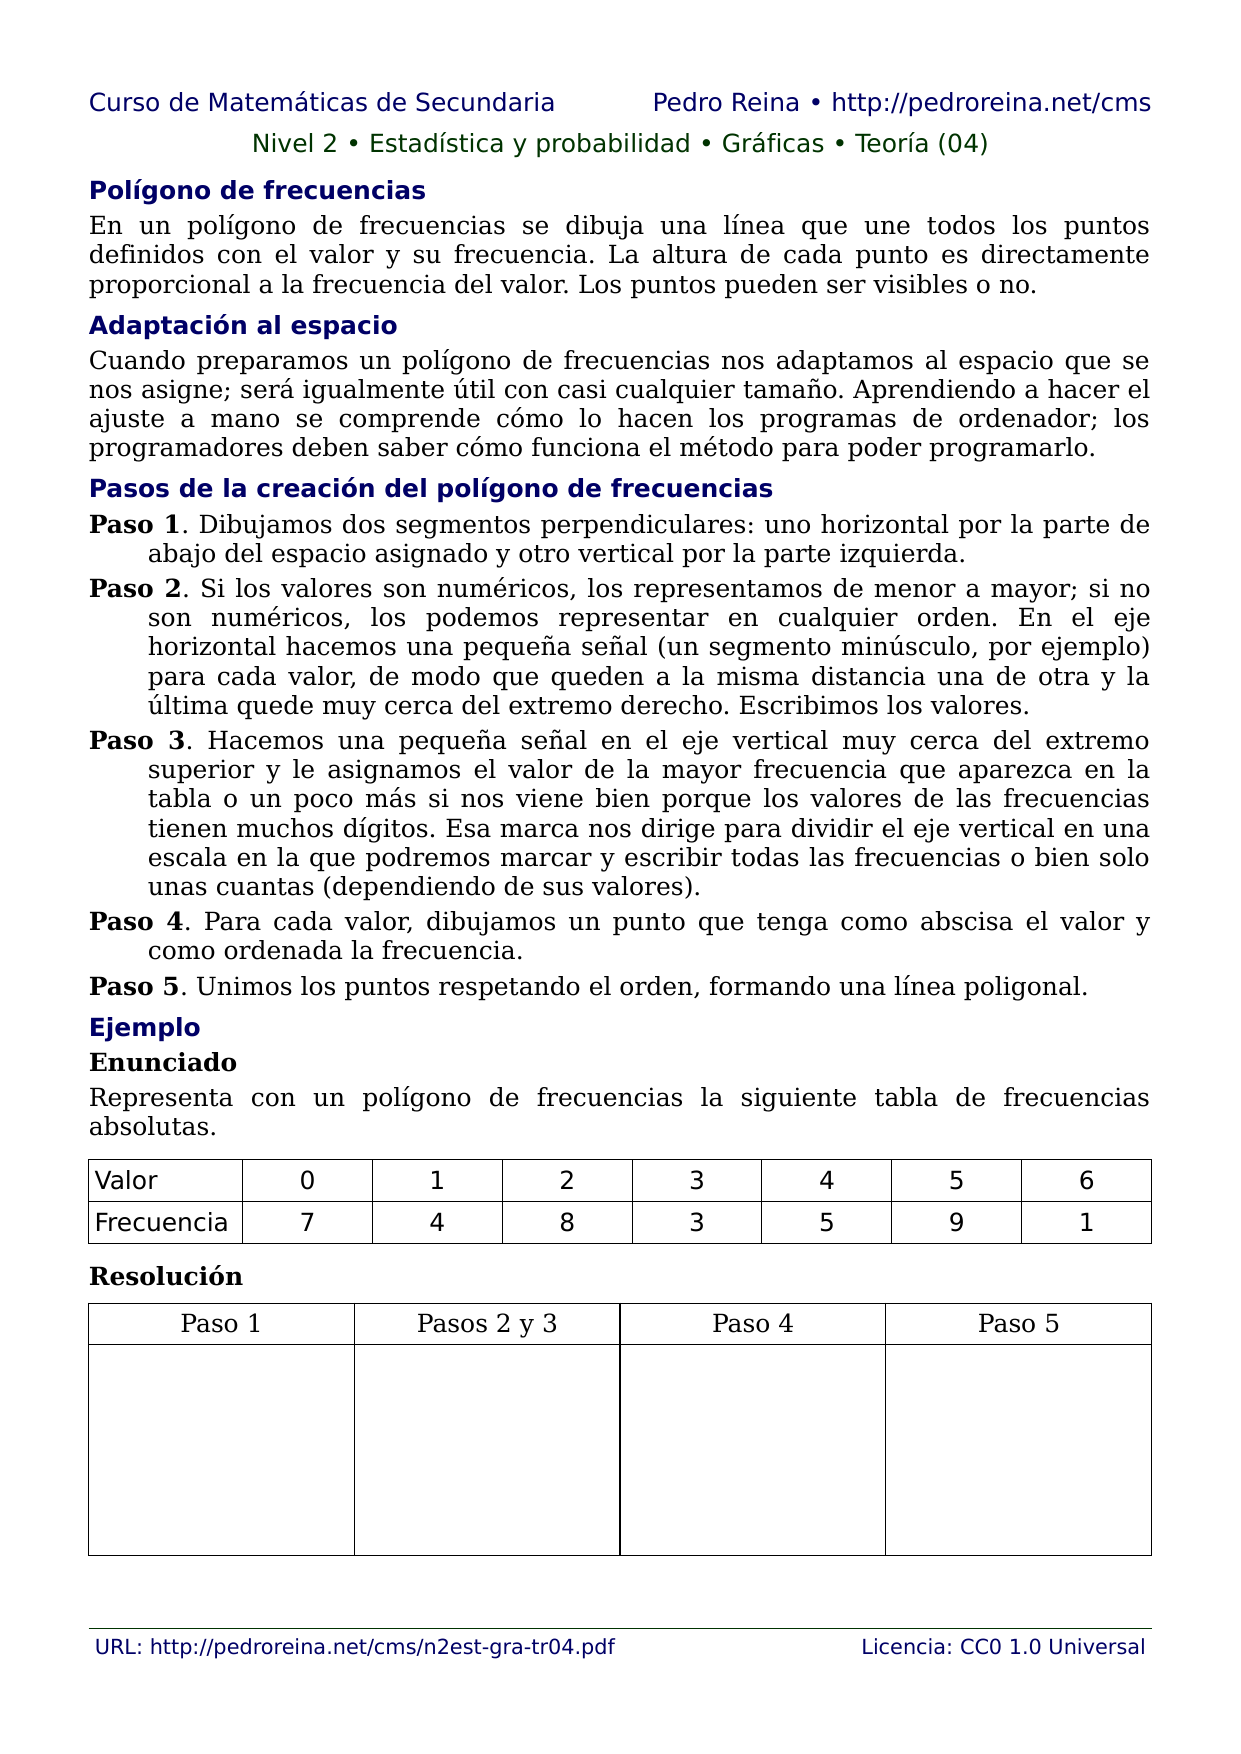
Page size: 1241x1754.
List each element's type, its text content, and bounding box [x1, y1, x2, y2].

table_cell [886, 1345, 1151, 1555]
table_header 6 [1022, 1160, 1151, 1201]
table_header 2 [503, 1160, 632, 1201]
table_cell 3 [633, 1202, 761, 1243]
text Curso de Matemáticas de Secundaria Pedro Reina • http://pedroreina.net/cms [88, 88, 1152, 118]
table_cell [355, 1345, 619, 1555]
text Pasos de la creación del polígono de frecuencias [88, 474, 1152, 504]
table_cell [89, 1345, 354, 1555]
text Ejemplo [88, 1013, 1152, 1042]
table_cell 5 [762, 1202, 891, 1243]
text Paso 5. Unimos los puntos respetando el orden, formando una línea poligonal. [88, 972, 1152, 1001]
text Paso 2. Si los valores son numéricos, los representamos de menor a mayor; si no son numéricos, los podemos representar en cualquier orden. En el eje horizontal hacemos una pequeña señal (un segmento minúsculo, por ejemplo) para cada valor, de modo que queden a la misma distancia una de otra y la última quede muy cerca del extremo derecho. Escribimos los valores. [88, 574, 1152, 720]
text Resolución [88, 1261, 1152, 1291]
table_header 1 [373, 1160, 502, 1201]
table_header Pasos 2 y 3 [355, 1304, 619, 1344]
table_cell Frecuencia [89, 1202, 242, 1243]
table_header 0 [243, 1160, 372, 1201]
table_header Valor [89, 1160, 242, 1201]
text Nivel 2 • Estadística y probabilidad • Gráficas • Teoría (04) [88, 129, 1152, 159]
table_cell 8 [503, 1202, 632, 1243]
text Cuando preparamos un polígono de frecuencias nos adaptamos al espacio que se nos asigne; será igualmente útil con casi cualquier tamaño. Aprendiendo a hacer el ajuste a mano se comprende cómo lo hacen los programas de ordenador; los programadores deben saber cómo funciona el método para poder programarlo. [88, 346, 1152, 463]
table_header 4 [762, 1160, 891, 1201]
table_header 3 [633, 1160, 761, 1201]
text Paso 1. Dibujamos dos segmentos perpendiculares: uno horizontal por la parte de abajo del espacio asignado y otro vertical por la parte izquierda. [88, 509, 1152, 568]
text Paso 4. Para cada valor, dibujamos un punto que tenga como abscisa el valor y como ordenada la frecuencia. [88, 907, 1152, 966]
table_cell 7 [243, 1202, 372, 1243]
table_header 5 [892, 1160, 1021, 1201]
text Paso 3. Hacemos una pequeña señal en el eje vertical muy cerca del extremo superior y le asignamos el valor de la mayor frecuencia que aparezca en la tabla o un poco más si nos viene bien porque los valores de las frecuencias tienen muchos dígitos. Esa marca nos dirige para dividir el eje vertical en una escala en la que podremos marcar y escribir todas las frecuencias o bien solo unas cuantas (dependiendo de sus valores). [88, 726, 1152, 901]
text En un polígono de frecuencias se dibuja una línea que une todos los puntos definidos con el valor y su frecuencia. La altura de cada punto es directamente proporcional a la frecuencia del valor. Los puntos pueden ser visibles o no. [88, 211, 1152, 299]
table_cell [621, 1345, 885, 1555]
table_cell 4 [373, 1202, 502, 1243]
text Polígono de frecuencias [88, 176, 1152, 206]
table_cell 9 [892, 1202, 1021, 1243]
table_header Paso 4 [621, 1304, 885, 1344]
table_cell 1 [1022, 1202, 1151, 1243]
table_header Paso 1 [89, 1304, 354, 1344]
text Enunciado [88, 1048, 1152, 1077]
table_header Paso 5 [886, 1304, 1151, 1344]
text Representa con un polígono de frecuencias la siguiente tabla de frecuencias absolutas. [88, 1083, 1152, 1142]
text Adaptación al espacio [88, 311, 1152, 340]
